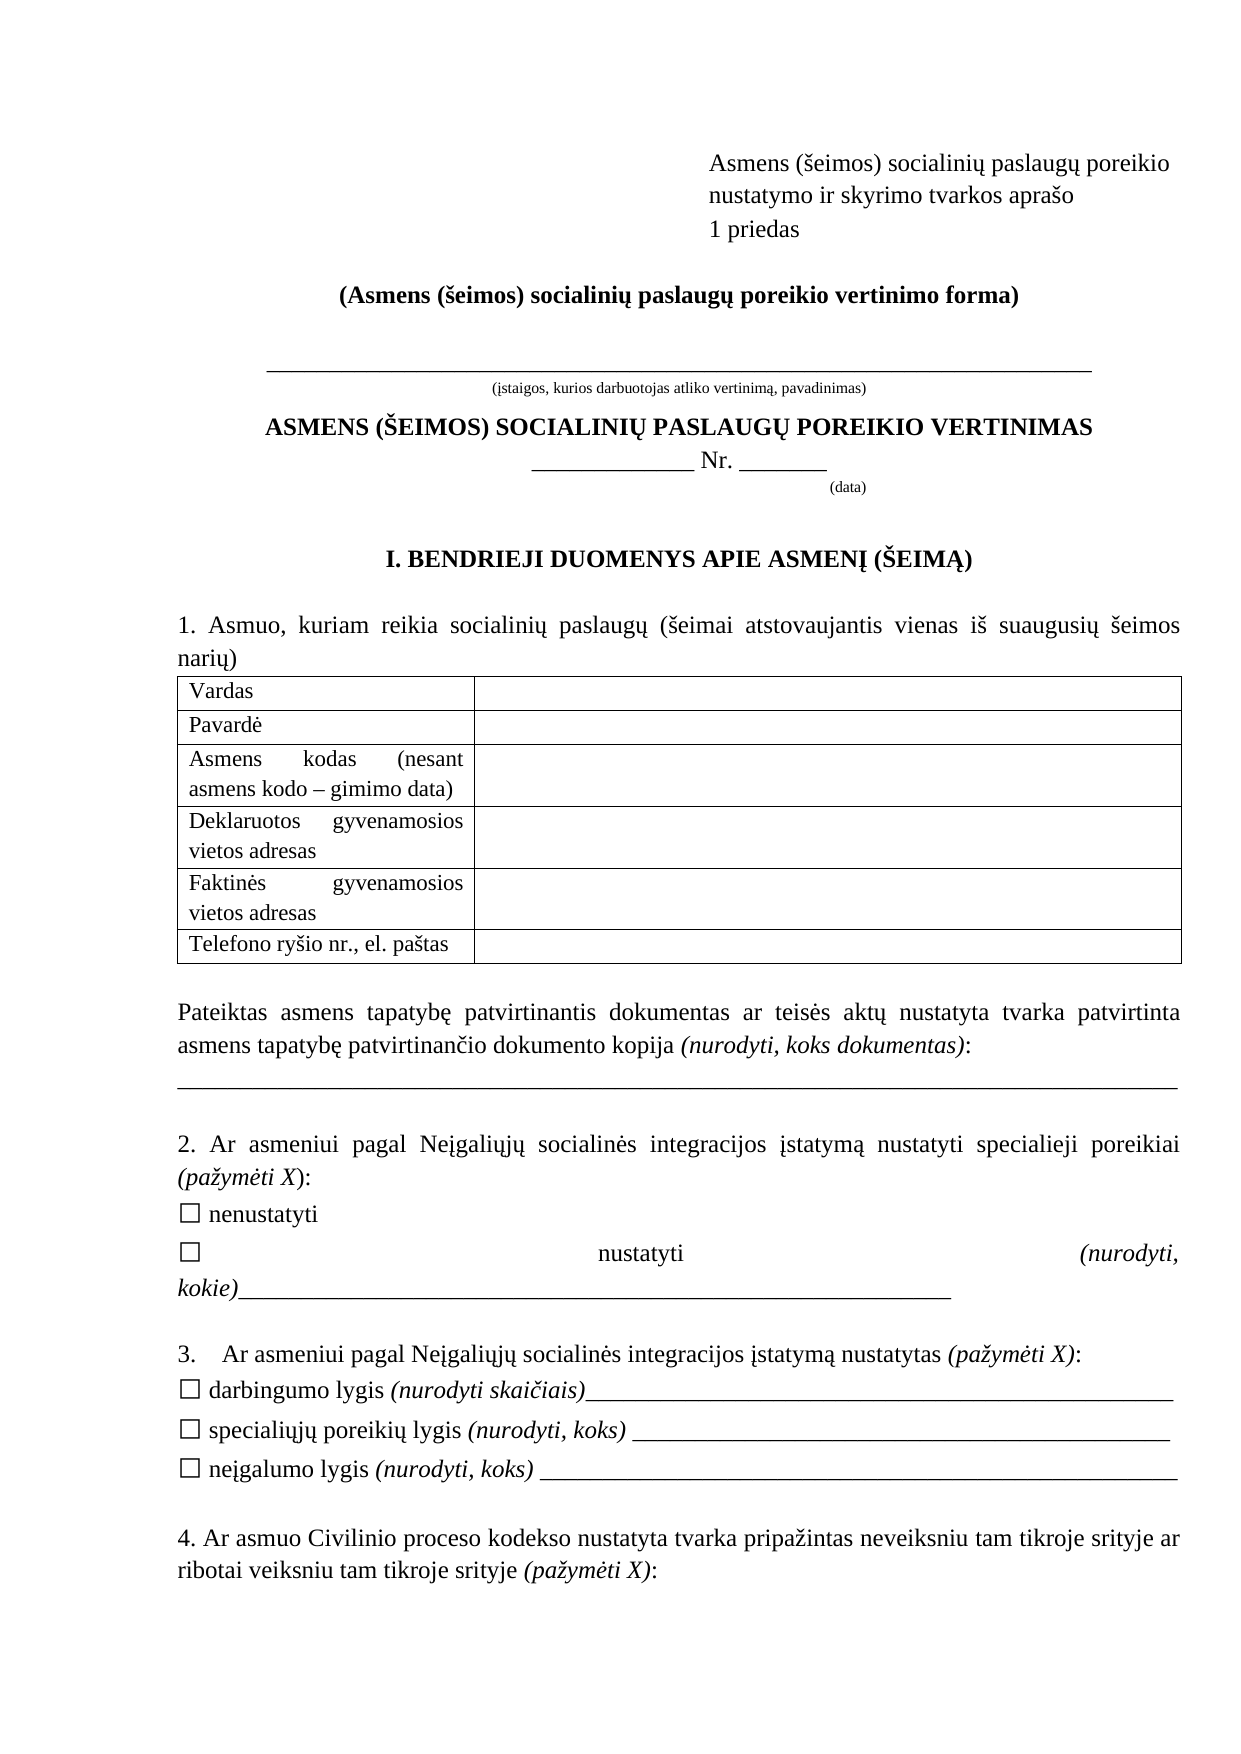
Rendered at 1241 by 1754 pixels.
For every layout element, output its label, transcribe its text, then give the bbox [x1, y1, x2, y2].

table_header Vardas [178, 677, 474, 710]
text ⬜ neįgalumo lygis (nurodyti, koks) ___________________________________________________ [177, 1450, 1181, 1484]
table_cell Pavardė [178, 711, 474, 744]
text _____________ Nr. _______ [177, 445, 1181, 473]
text Pateiktas asmens tapatybę patvirtinantis dokumentas ar teisės aktų nustatyta tvarka patvirtinta asmens tapatybę patvirtinančio dokumento kopija (nurodyti, koks dokumentas): [177, 997, 1181, 1059]
table_cell Asmens kodas (nesant asmens kodo – gimimo data) [178, 745, 474, 806]
text __________________________________________________________________ [177, 346, 1181, 374]
table_cell [475, 745, 1181, 806]
text 2. Ar asmeniui pagal Neįgaliųjų socialinės integracijos įstatymą nustatyti specialieji poreikiai (pažymėti X): [177, 1129, 1181, 1191]
text ________________________________________________________________________________ [177, 1063, 1181, 1092]
table_cell [475, 807, 1181, 868]
table_cell [475, 869, 1181, 929]
text I. BENDRIEJI DUOMENYS APIE ASMENĮ (ŠEIMĄ) [177, 544, 1181, 573]
text 4. Ar asmuo Civilinio proceso kodekso nustatyta tvarka pripažintas neveiksniu tam tikroje srityje ar ribotai veiksniu tam tikroje srityje (pažymėti X): [177, 1523, 1181, 1584]
table_cell Telefono ryšio nr., el. paštas [178, 930, 474, 963]
table_cell Deklaruotos gyvenamosios vietos adresas [178, 807, 474, 868]
table_cell [475, 711, 1181, 744]
table_header [475, 677, 1181, 710]
text ⬜ nustatyti (nurodyti, kokie)_________________________________________________________ [177, 1235, 1181, 1302]
text ⬜ specialiųjų poreikių lygis (nurodyti, koks) ___________________________________________ [177, 1411, 1181, 1445]
text ⬜ nenustatyti [177, 1196, 1181, 1229]
text Asmens (šeimos) socialinių paslaugų poreikio nustatymo ir skyrimo tvarkos aprašo [709, 148, 1181, 209]
text ASMENS (ŠEIMOS) SOCIALINIŲ PASLAUGŲ POREIKIO VERTINIMAS [177, 412, 1181, 441]
text (įstaigos, kurios darbuotojas atliko vertinimą, pavadinimas) [177, 379, 1181, 407]
text 3. Ar asmeniui pagal Neįgaliųjų socialinės integracijos įstatymą nustatytas (pažymėti X): [177, 1339, 1181, 1368]
text (Asmens (šeimos) socialinių paslaugų poreikio vertinimo forma) [177, 280, 1181, 308]
text 1. Asmuo, kuriam reikia socialinių paslaugų (šeimai atstovaujantis vienas iš suaugusių šeimos narių) [177, 610, 1181, 672]
text 1 priedas [709, 214, 1181, 242]
table_cell Faktinės gyvenamosios vietos adresas [178, 869, 474, 929]
table_cell [475, 930, 1181, 963]
text (data) [177, 478, 1181, 507]
text ⬜ darbingumo lygis (nurodyti skaičiais)_______________________________________________ [177, 1372, 1181, 1406]
